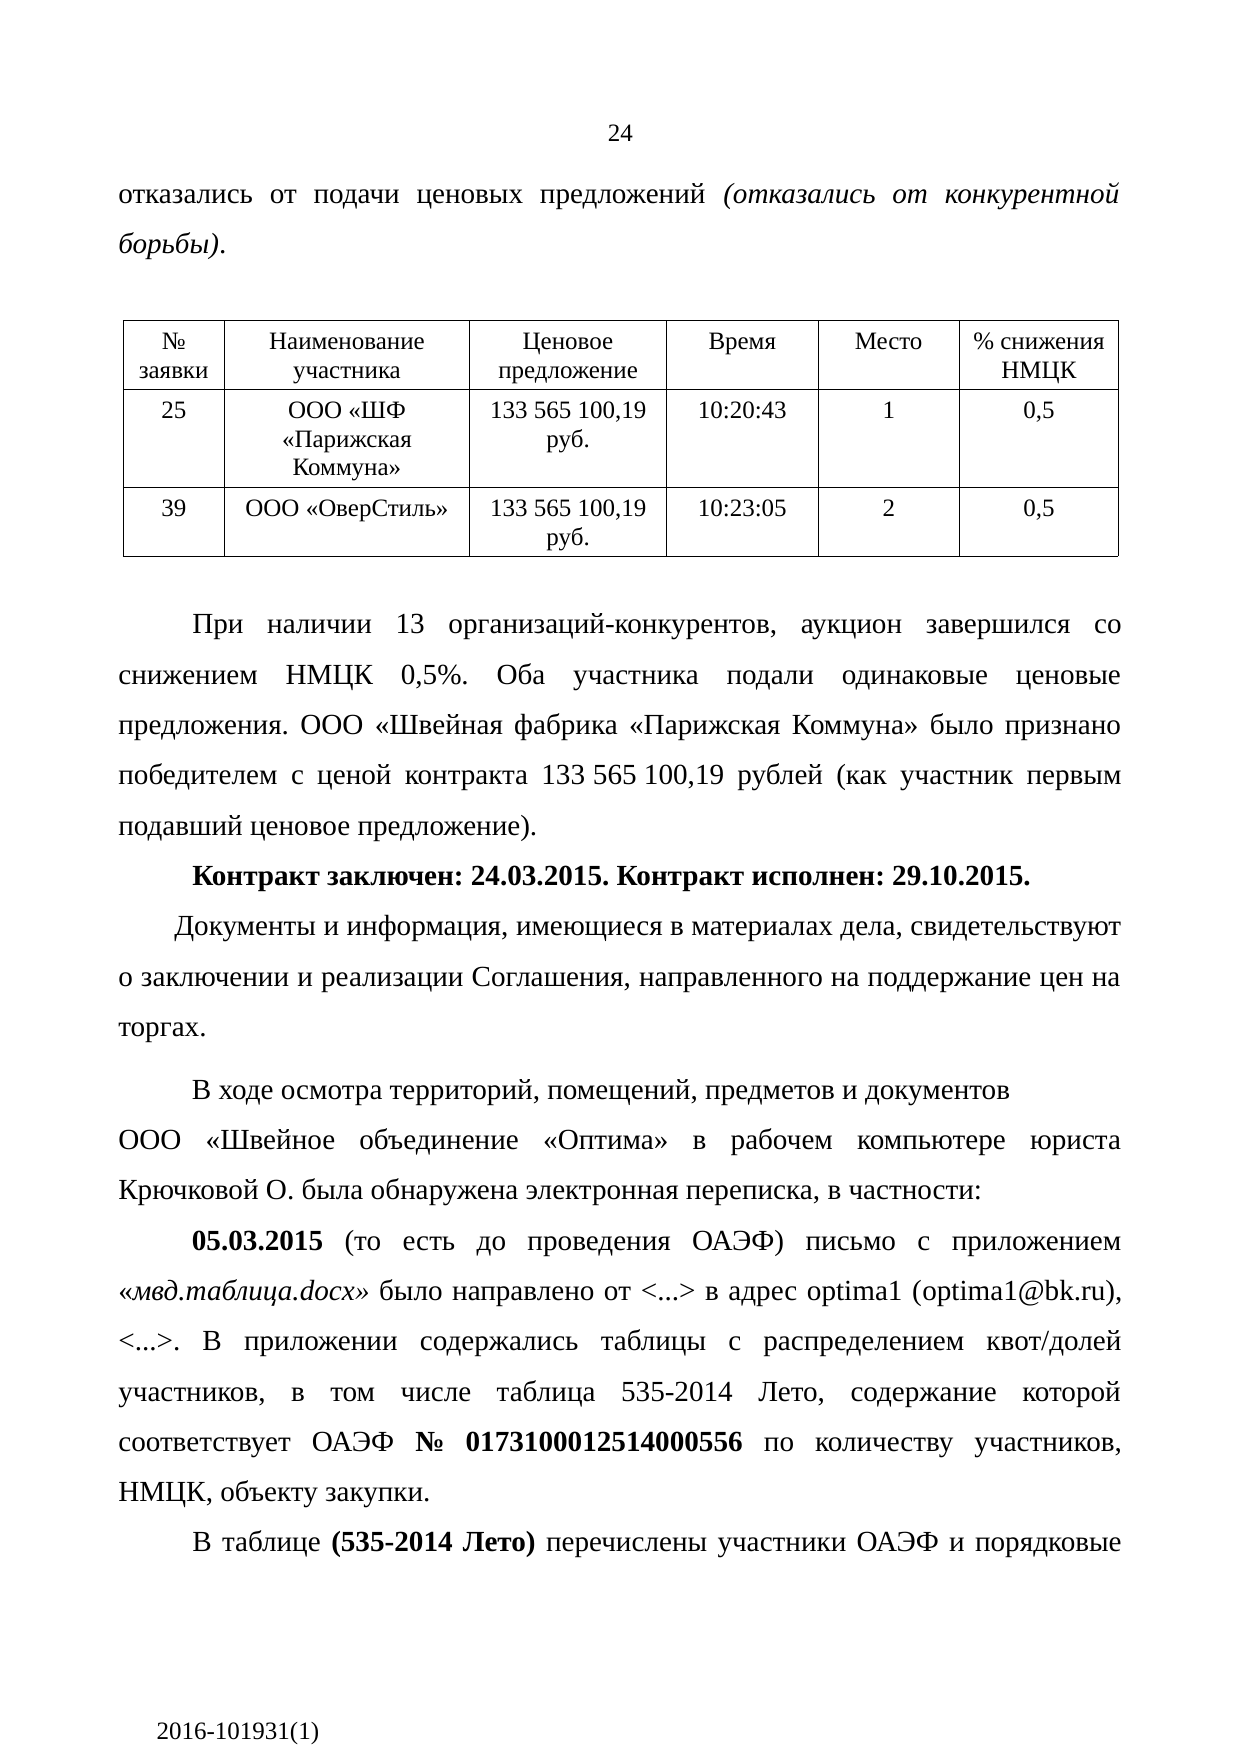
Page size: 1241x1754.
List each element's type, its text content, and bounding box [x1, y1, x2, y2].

table_cell 2 [819, 488, 959, 556]
text В таблице (535-2014 Лето) перечислены участники ОАЭФ и порядковые [118, 1524, 1122, 1558]
table_cell 133 565 100,19 руб. [470, 488, 666, 556]
text При наличии 13 организаций-конкурентов, аукцион завершился со снижением НМЦК 0,5%. Оба участника подали одинаковые ценовые предложения. ООО «Швейная фабрика «Парижская Коммуна» было признано победителем с ценой контракта 133 565 100,19 рублей (как участник первым подавший ценовое предложение). [118, 606, 1122, 841]
text 05.03.2015 (то есть до проведения ОАЭФ) письмо с приложением «мвд.таблица.docx» было направлено от <...> в адрес optima1 (optima1@bk.ru), <...>. В приложении содержались таблицы с распределением квот/долей участников, в том числе таблица 535-2014 Лето, содержание которой соответствует ОАЭФ № 0173100012514000556 по количеству участников, НМЦК, объекту закупки. [118, 1223, 1122, 1508]
table_header № заявки [124, 321, 224, 389]
table_cell 10:20:43 [667, 390, 818, 487]
table_cell 133 565 100,19 руб. [470, 390, 666, 487]
text Документы и информация, имеющиеся в материалах дела, свидетельствуют о заключении и реализации Соглашения, направленного на поддержание цен на торгах. [118, 908, 1122, 1042]
table_cell 0,5 [960, 488, 1118, 556]
table_cell ООО «ШФ «Парижская Коммуна» [225, 390, 469, 487]
table_cell ООО «ОверСтиль» [225, 488, 469, 556]
table_header Ценовое предложение [470, 321, 666, 389]
table_cell 10:23:05 [667, 488, 818, 556]
table_header % снижения НМЦК [960, 321, 1118, 389]
table_cell 0,5 [960, 390, 1118, 487]
table_cell 1 [819, 390, 959, 487]
table_header Наименование участника [225, 321, 469, 389]
table_cell 25 [124, 390, 224, 487]
table_cell 39 [124, 488, 224, 556]
table_header Время [667, 321, 818, 389]
table_header Место [819, 321, 959, 389]
text отказались от подачи ценовых предложений (отказались от конкурентной борьбы). [118, 176, 1122, 260]
text Контракт заключен: 24.03.2015. Контракт исполнен: 29.10.2015. [118, 858, 1122, 892]
text В ходе осмотра территорий, помещений, предметов и документов ООО «Швейное объединение «Оптима» в рабочем компьютере юриста Крючковой О. была обнаружена электронная переписка, в частности: [118, 1072, 1122, 1206]
